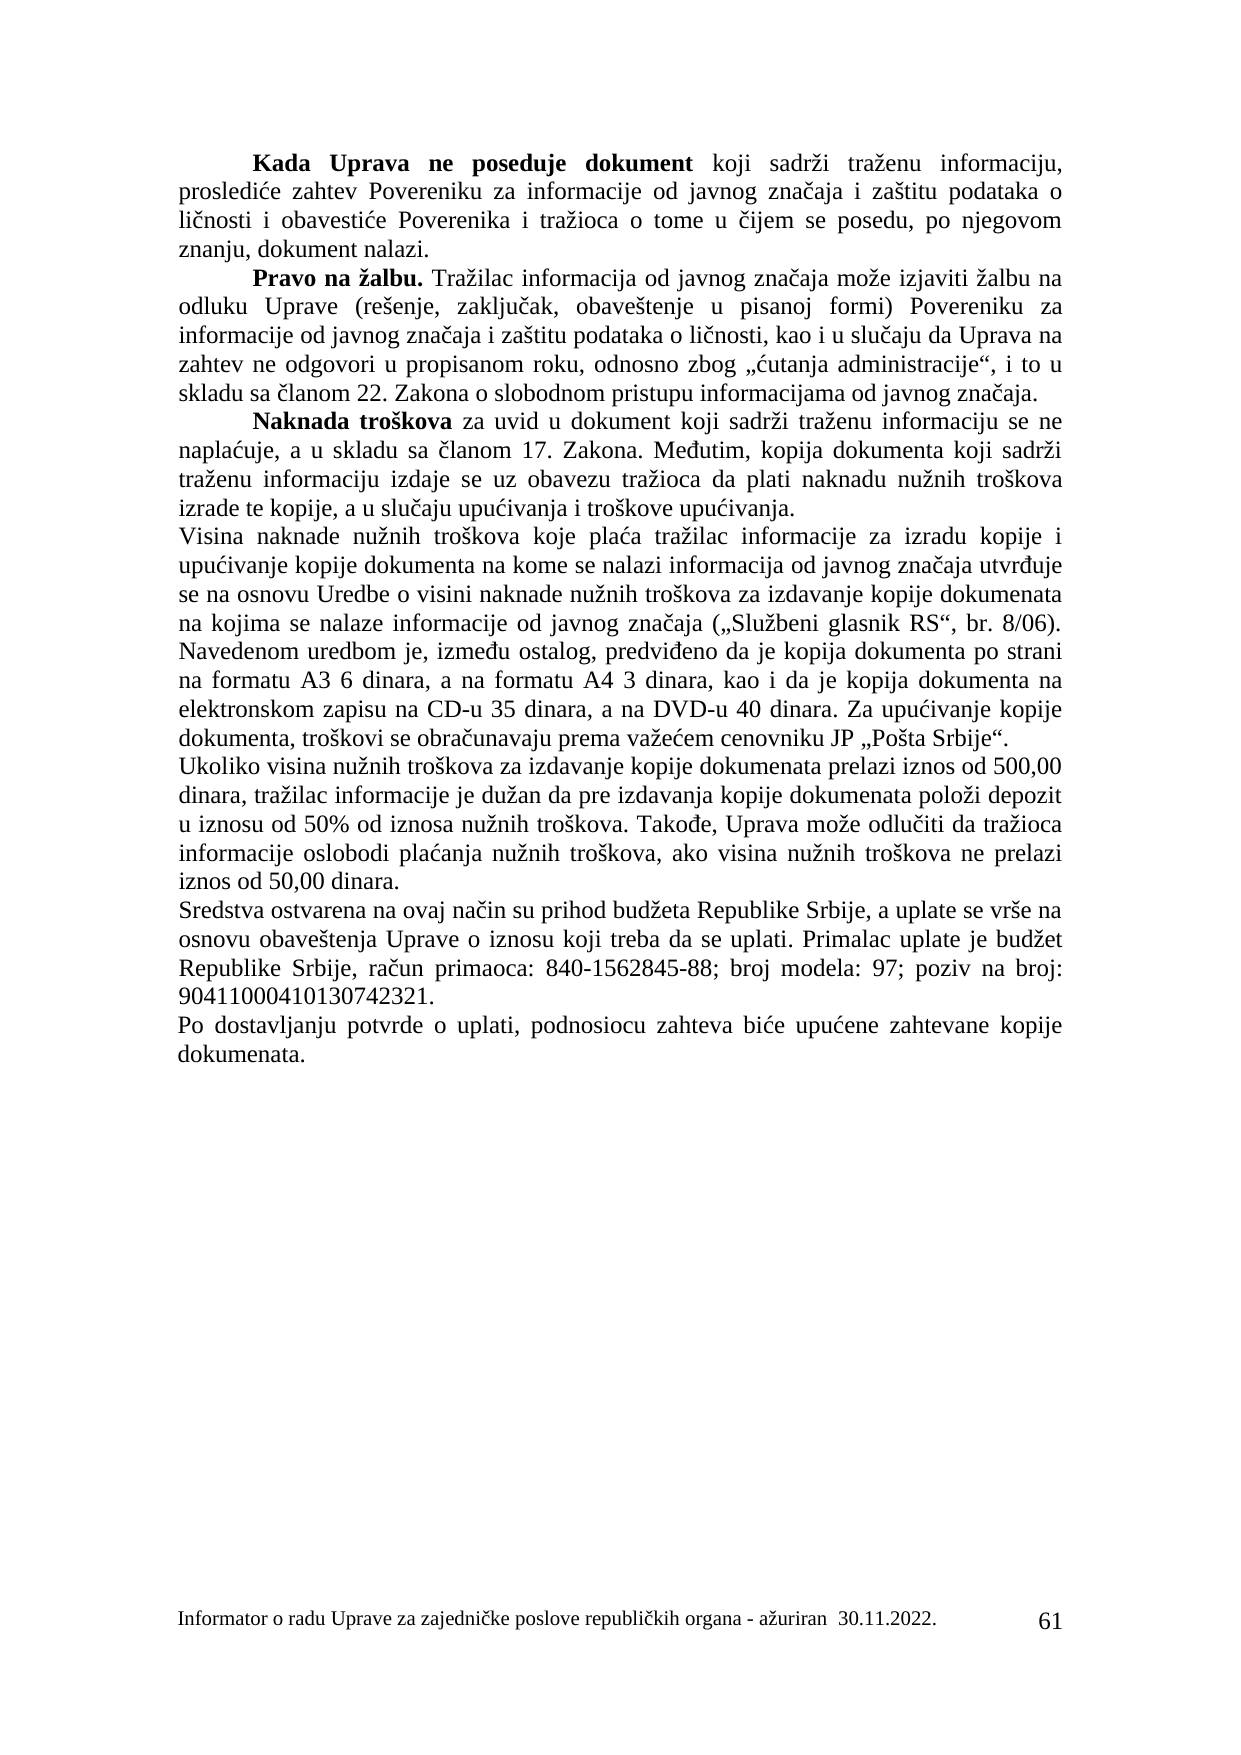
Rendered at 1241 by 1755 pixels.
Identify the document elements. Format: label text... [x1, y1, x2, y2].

text Pravo na žalbu. Tražilac informacija od javnog značaja može izjaviti žalbu na odluku Uprave (rešenje, zaklјučak, obaveštenje u pisanoj formi) Povereniku za informacije od javnog značaja i zaštitu podataka o ličnosti, kao i u slučaju da Uprava na zahtev ne odgovori u propisanom roku, odnosno zbog „ćutanja administracije“, i to u skladu sa članom 22. Zakona o slobodnom pristupu informacijama od javnog značaja. [178, 263, 1063, 406]
text Kada Uprava ne poseduje dokument koji sadrži traženu informaciju, proslediće zahtev Povereniku za informacije od javnog značaja i zaštitu podataka o ličnosti i obavestiće Poverenika i tražioca o tome u čijem se posedu, po njegovom znanju, dokument nalazi. [178, 148, 1063, 263]
text Ukoliko visina nužnih troškova za izdavanje kopije dokumenata prelazi iznos od 500,00 dinara, tražilac informacije je dužan da pre izdavanja kopije dokumenata položi depozit u iznosu od 50% od iznosa nužnih troškova. Takođe, Uprava može odlučiti da tražioca informacije oslobodi plaćanja nužnih troškova, ako visina nužnih troškova ne prelazi iznos od 50,00 dinara. [178, 751, 1063, 895]
text Naknada troškova za uvid u dokument koji sadrži traženu informaciju se ne naplaćuje, a u skladu sa članom 17. Zakona. Međutim, kopija dokumenta koji sadrži traženu informaciju izdaje se uz obavezu tražioca da plati naknadu nužnih troškova izrade te kopije, a u slučaju upućivanja i troškove upućivanja. [178, 406, 1063, 521]
text Sredstva ostvarena na ovaj način su prihod budžeta Republike Srbije, a uplate se vrše na osnovu obaveštenja Uprave o iznosu koji treba da se uplati. Primalac uplate je budžet Republike Srbije, račun primaoca: 840-1562845-88; broj modela: 97; poziv na broj: 90411000410130742321. [178, 895, 1063, 1010]
text Po dostavlјanju potvrde o uplati, podnosiocu zahteva biće upućene zahtevane kopije dokumenata. [177, 1010, 1063, 1068]
text Visina naknade nužnih troškova koje plaća tražilac informacije za izradu kopije i upućivanje kopije dokumenta na kome se nalazi informacija od javnog značaja utvrđuje se na osnovu Uredbe o visini naknade nužnih troškova za izdavanje kopije dokumenata na kojima se nalaze informacije od javnog značaja („Službeni glasnik RS“, br. 8/06). Navedenom uredbom je, između ostalog, predviđeno da je kopija dokumenta po strani na formatu A3 6 dinara, a na formatu A4 3 dinara, kao i da je kopija dokumenta na elektronskom zapisu na CD-u 35 dinara, a na DVD-u 40 dinara. Za upućivanje kopije dokumenta, troškovi se obračunavaju prema važećem cenovniku JP „Pošta Srbije“. [178, 521, 1063, 751]
